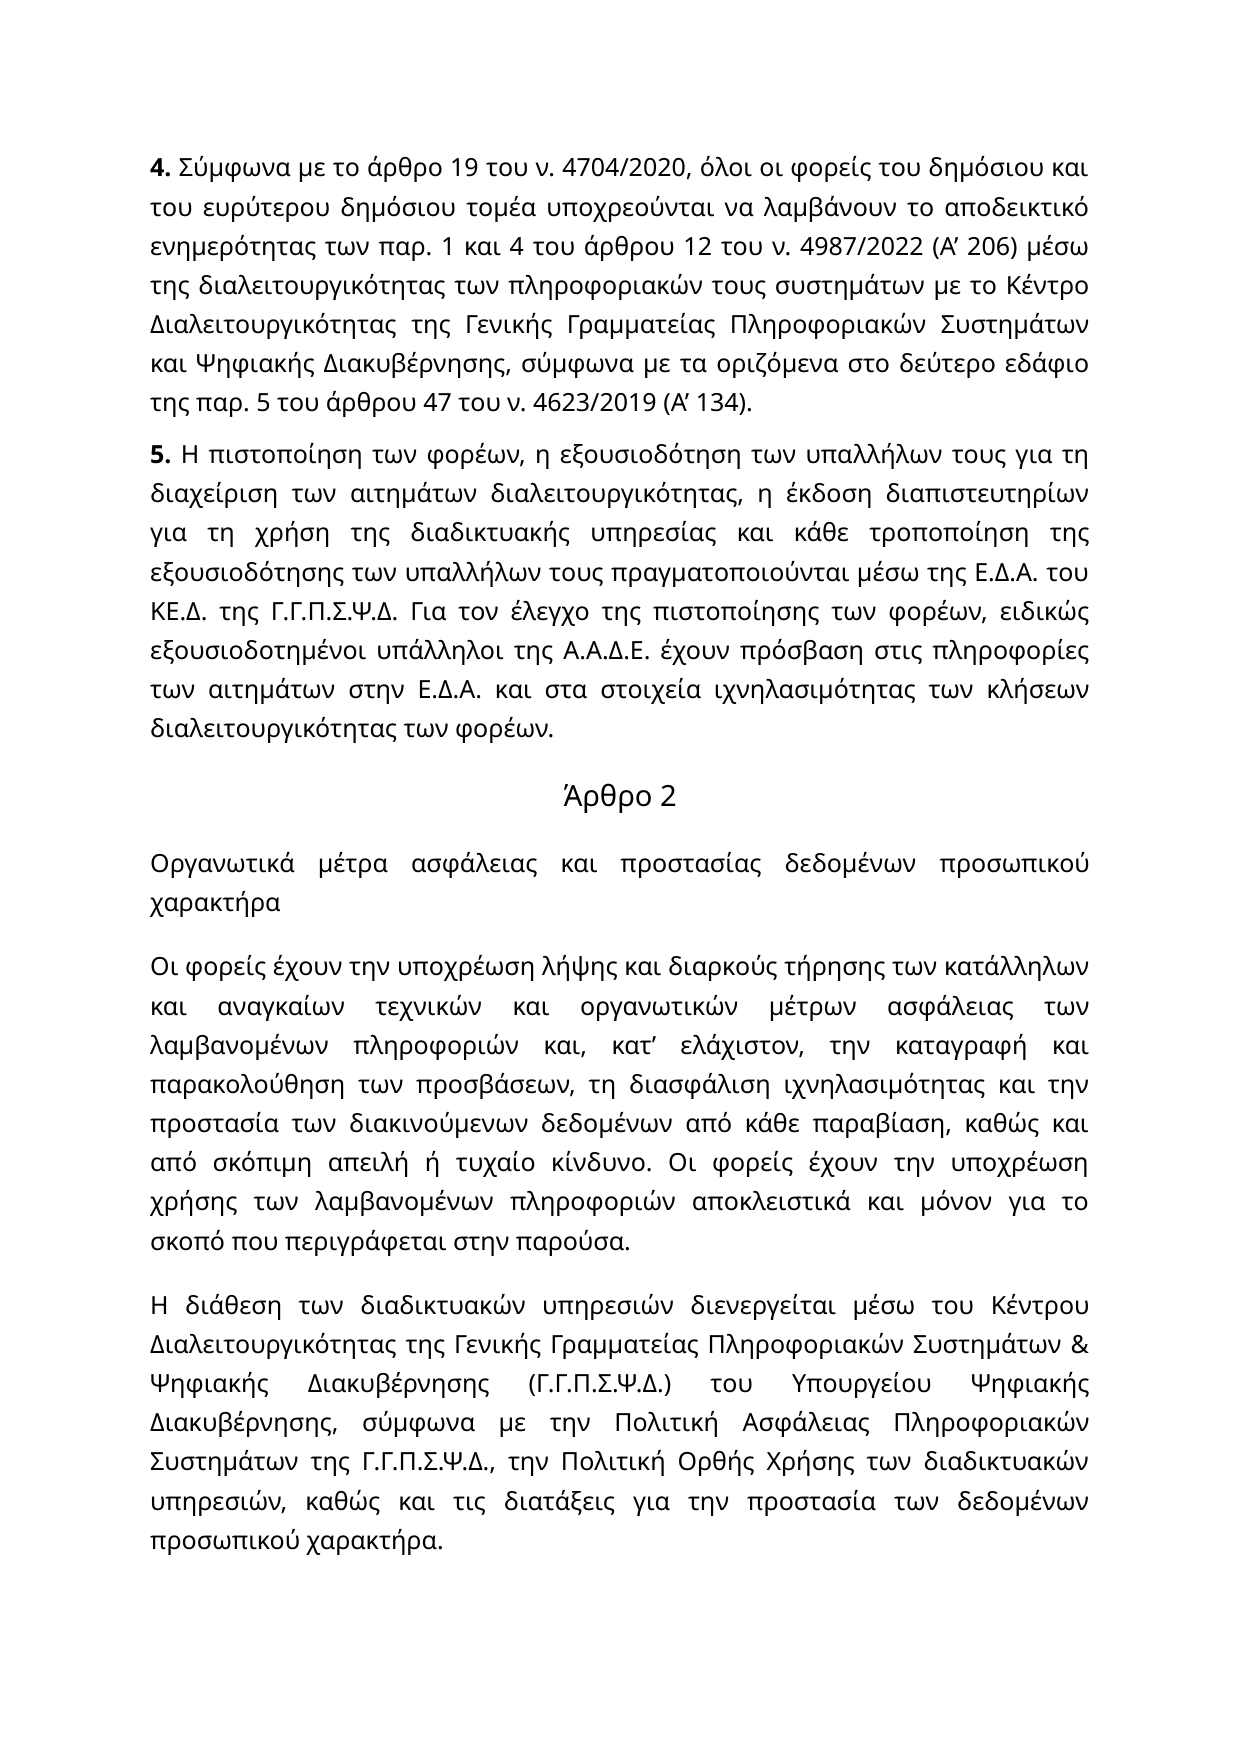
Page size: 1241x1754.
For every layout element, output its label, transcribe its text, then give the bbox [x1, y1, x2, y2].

text Οργανωτικά μέτρα ασφάλειας και προστασίας δεδομένων προσωπικού χαρακτήρα [150, 846, 1090, 919]
subtitle Άρθρο 2 [150, 775, 1090, 815]
text 4. Σύμφωνα με το άρθρο 19 του ν. 4704/2020, όλοι οι φορείς του δημόσιου και του ευρύτερου δημόσιου τομέα υποχρεούνται να λαμβάνουν το αποδεικτικό ενημερότητας των παρ. 1 και 4 του άρθρου 12 του ν. 4987/2022 (Α’ 206) μέσω της διαλειτουργικότητας των πληροφοριακών τους συστημάτων με το Κέντρο Διαλειτουργικότητας της Γενικής Γραμματείας Πληροφοριακών Συστημάτων και Ψηφιακής Διακυβέρνησης, σύμφωνα με τα οριζόμενα στο δεύτερο εδάφιο της παρ. 5 του άρθρου 47 του ν. 4623/2019 (Α’ 134). [150, 150, 1090, 419]
text Οι φορείς έχουν την υποχρέωση λήψης και διαρκούς τήρησης των κατάλληλων και αναγκαίων τεχνικών και οργανωτικών μέτρων ασφάλειας των λαμβανομένων πληροφοριών και, κατ’ ελάχιστον, την καταγραφή και παρακολούθηση των προσβάσεων, τη διασφάλιση ιχνηλασιμότητας και την προστασία των διακινούμενων δεδομένων από κάθε παραβίαση, καθώς και από σκόπιμη απειλή ή τυχαίο κίνδυνο. Οι φορείς έχουν την υποχρέωση χρήσης των λαμβανομένων πληροφοριών αποκλειστικά και μόνον για το σκοπό που περιγράφεται στην παρούσα. [150, 949, 1090, 1257]
text Η διάθεση των διαδικτυακών υπηρεσιών διενεργείται μέσω του Κέντρου Διαλειτουργικότητας της Γενικής Γραμματείας Πληροφοριακών Συστημάτων & Ψηφιακής Διακυβέρνησης (Γ.Γ.Π.Σ.Ψ.Δ.) του Υπουργείου Ψηφιακής Διακυβέρνησης, σύμφωνα με την Πολιτική Ασφάλειας Πληροφοριακών Συστημάτων της Γ.Γ.Π.Σ.Ψ.Δ., την Πολιτική Ορθής Χρήσης των διαδικτυακών υπηρεσιών, καθώς και τις διατάξεις για την προστασία των δεδομένων προσωπικού χαρακτήρα. [150, 1287, 1090, 1556]
text 5. Η πιστοποίηση των φορέων, η εξουσιοδότηση των υπαλλήλων τους για τη διαχείριση των αιτημάτων διαλειτουργικότητας, η έκδοση διαπιστευτηρίων για τη χρήση της διαδικτυακής υπηρεσίας και κάθε τροποποίηση της εξουσιοδότησης των υπαλλήλων τους πραγματοποιούνται μέσω της Ε.Δ.Α. του ΚΕ.Δ. της Γ.Γ.Π.Σ.Ψ.Δ. Για τον έλεγχο της πιστοποίησης των φορέων, ειδικώς εξουσιοδοτημένοι υπάλληλοι της Α.Α.Δ.Ε. έχουν πρόσβαση στις πληροφορίες των αιτημάτων στην Ε.Δ.Α. και στα στοιχεία ιχνηλασιμότητας των κλήσεων διαλειτουργικότητας των φορέων. [150, 437, 1090, 745]
